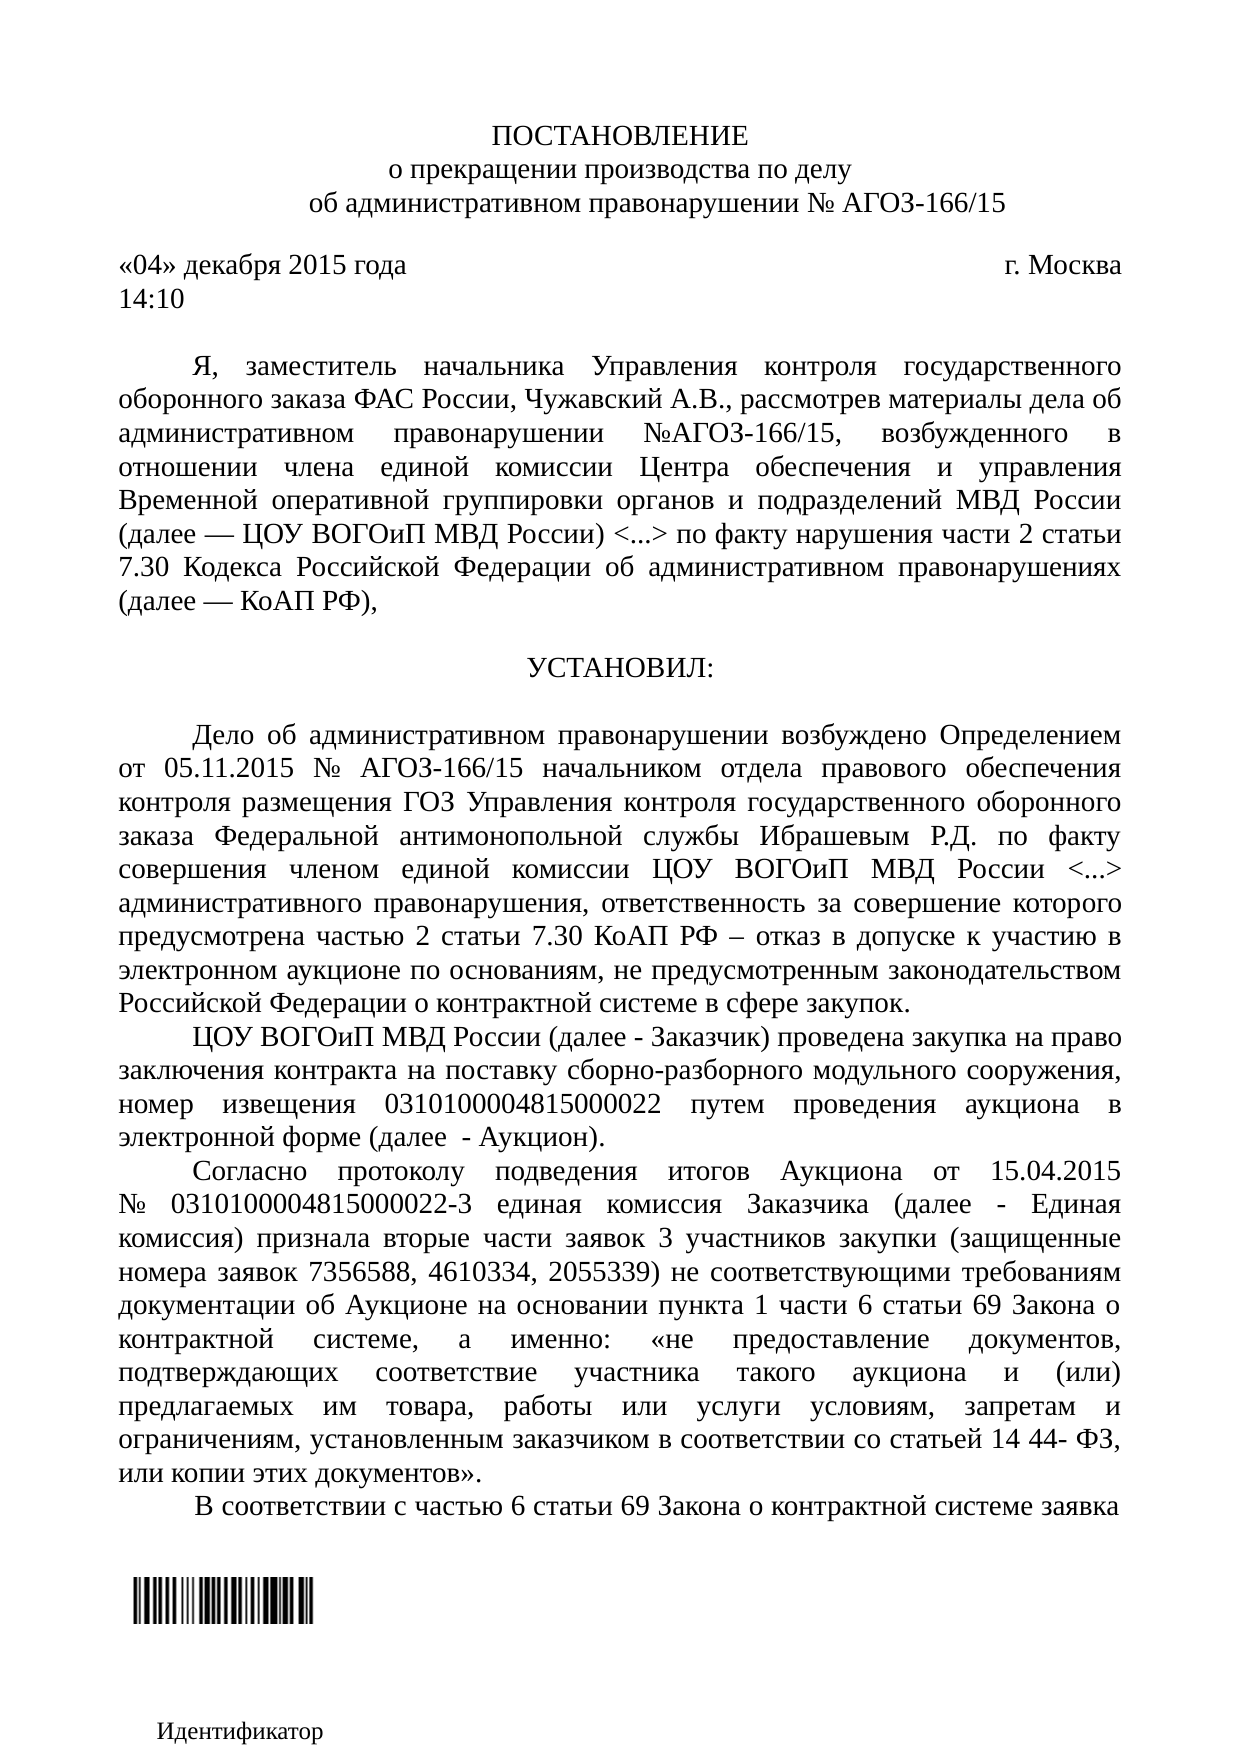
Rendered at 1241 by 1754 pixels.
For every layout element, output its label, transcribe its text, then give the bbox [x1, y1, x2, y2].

text Согласно протоколу подведения итогов Аукциона от 15.04.2015 № 0310100004815000022-3 единая комиссия Заказчика (далее - Единая комиссия) признала вторые части заявок 3 участников закупки (защищенные номера заявок 7356588, 4610334, 2055339) не соответствующими требованиям документации об Аукционе на основании пункта 1 части 6 статьи 69 Закона о контрактной системе, а именно: «не предоставление документов, подтверждающих соответствие участника такого аукциона и (или) предлагаемых им товара, работы или услуги условиям, запретам и ограничениям, установленным заказчиком в соответствии со статьей 14 44- ФЗ, или копии этих документов». [118, 1153, 1122, 1488]
text В соответствии с частью 6 статьи 69 Закона о контрактной системе заявка [120, 1488, 1120, 1522]
text ЦОУ ВОГОиП МВД России (далее - Заказчик) проведена закупка на право заключения контракта на поставку сборно-разборного модульного сооружения, номер извещения 0310100004815000022 путем проведения аукциона в электронной форме (далее - Аукцион). [118, 1019, 1122, 1153]
picture [118, 1577, 331, 1624]
text о прекращении производства по делу [118, 152, 1122, 185]
text УСТАНОВИЛ: [118, 650, 1122, 683]
text ПОСТАНОВЛЕНИЕ [118, 118, 1122, 152]
text Дело об административном правонарушении возбуждено Определением от 05.11.2015 № АГОЗ-166/15 начальником отдела правового обеспечения контроля размещения ГОЗ Управления контроля государственного оборонного заказа Федеральной антимонопольной службы Ибрашевым Р.Д. по факту совершения членом единой комиссии ЦОУ ВОГОиП МВД России <...> административного правонарушения, ответственность за совершение которого предусмотрена частью 2 статьи 7.30 КоАП РФ – отказ в допуске к участию в электронном аукционе по основаниям, не предусмотренным законодательством Российской Федерации о контрактной системе в сфере закупок. [118, 717, 1122, 1019]
text Я, заместитель начальника Управления контроля государственного оборонного заказа ФАС России, Чужавский А.В., рассмотрев материалы дела об административном правонарушении №АГОЗ-166/15, возбужденного в отношении члена единой комиссии Центра обеспечения и управления Временной оперативной группировки органов и подразделений МВД России (далее — ЦОУ ВОГОиП МВД России) <...> по факту нарушения части 2 статьи 7.30 Кодекса Российской Федерации об административном правонарушениях (далее — КоАП РФ), [118, 348, 1122, 616]
text «04» декабря 2015 года г. Москва [118, 247, 1122, 281]
text об административном правонарушении № АГОЗ-166/15 [118, 185, 1122, 219]
text 14:10 [118, 281, 1122, 314]
